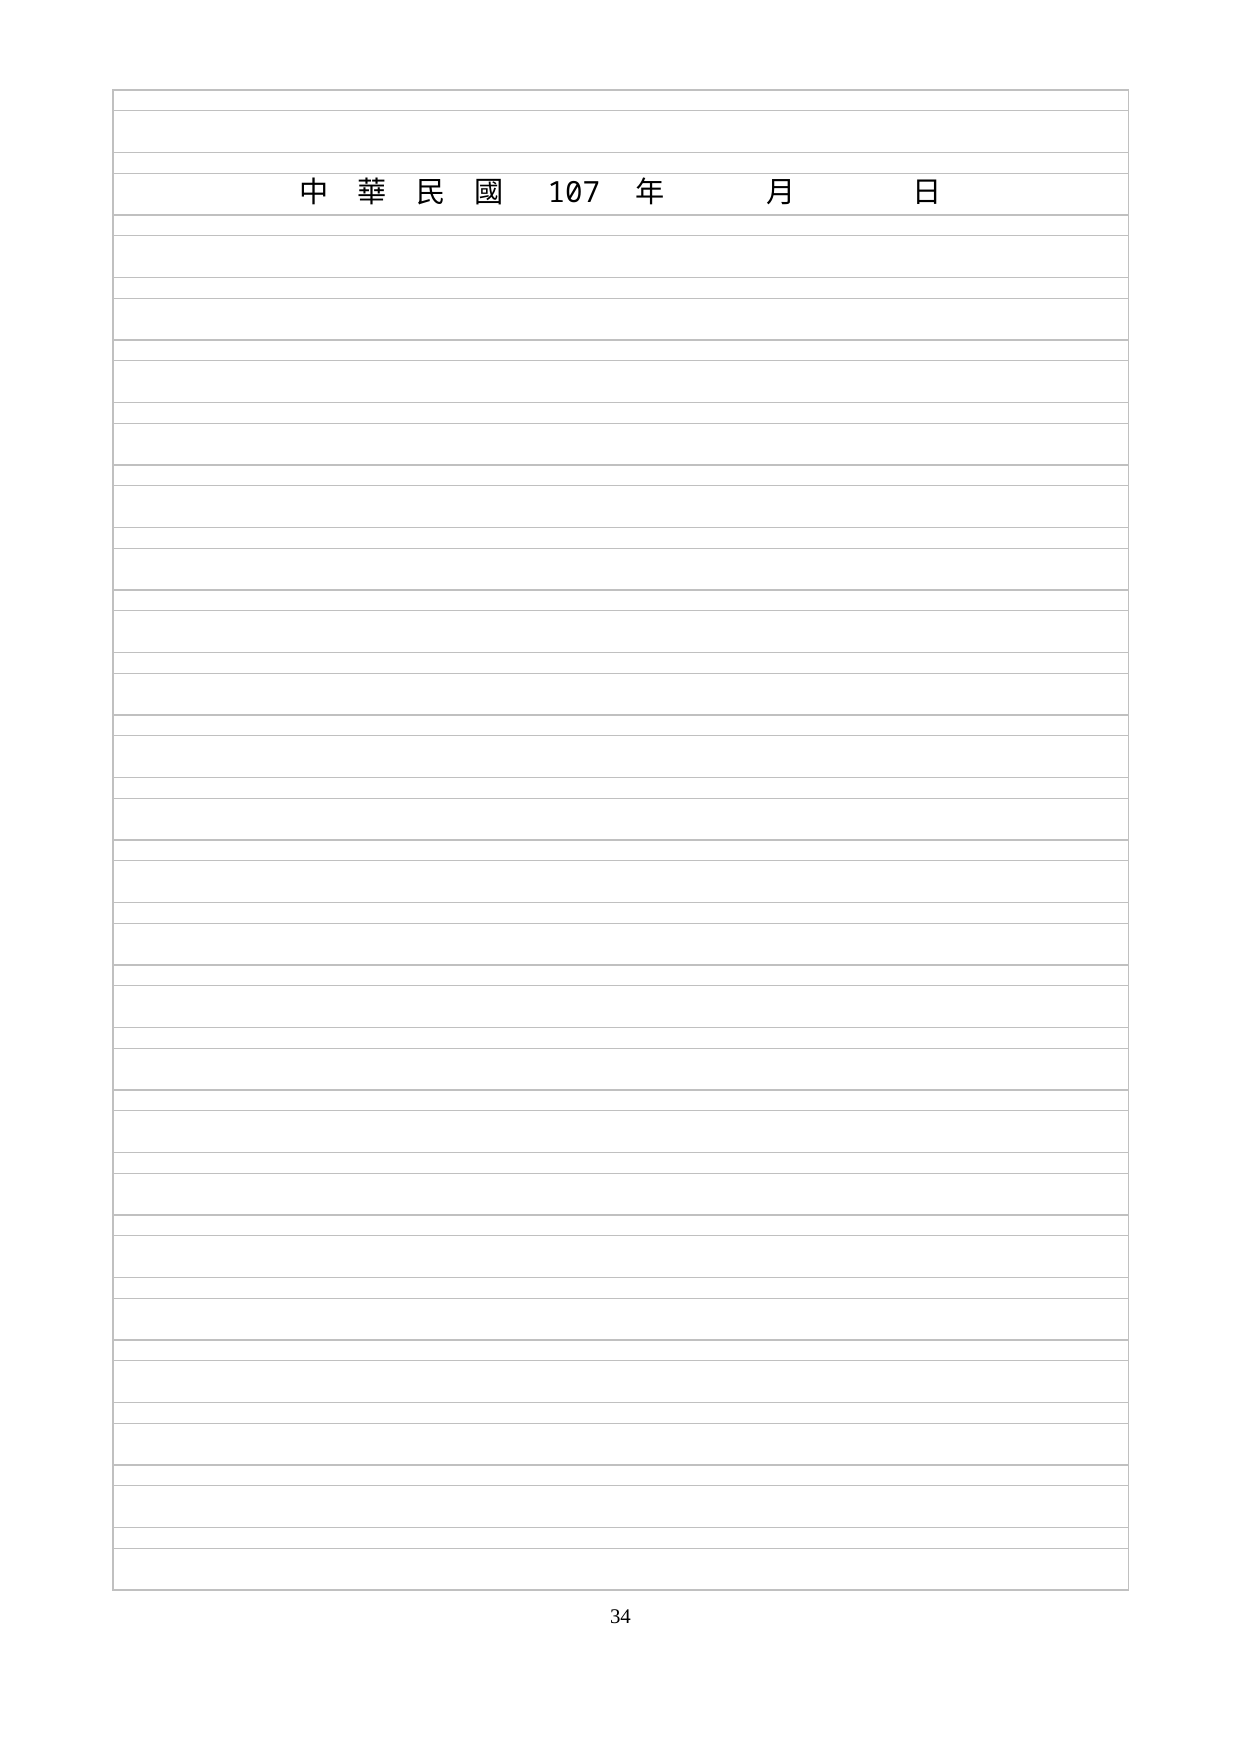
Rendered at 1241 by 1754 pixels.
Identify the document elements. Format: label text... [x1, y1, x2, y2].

text [114, 169, 1128, 173]
text 中 華 民 國 107 年 月 日 [114, 174, 1128, 211]
